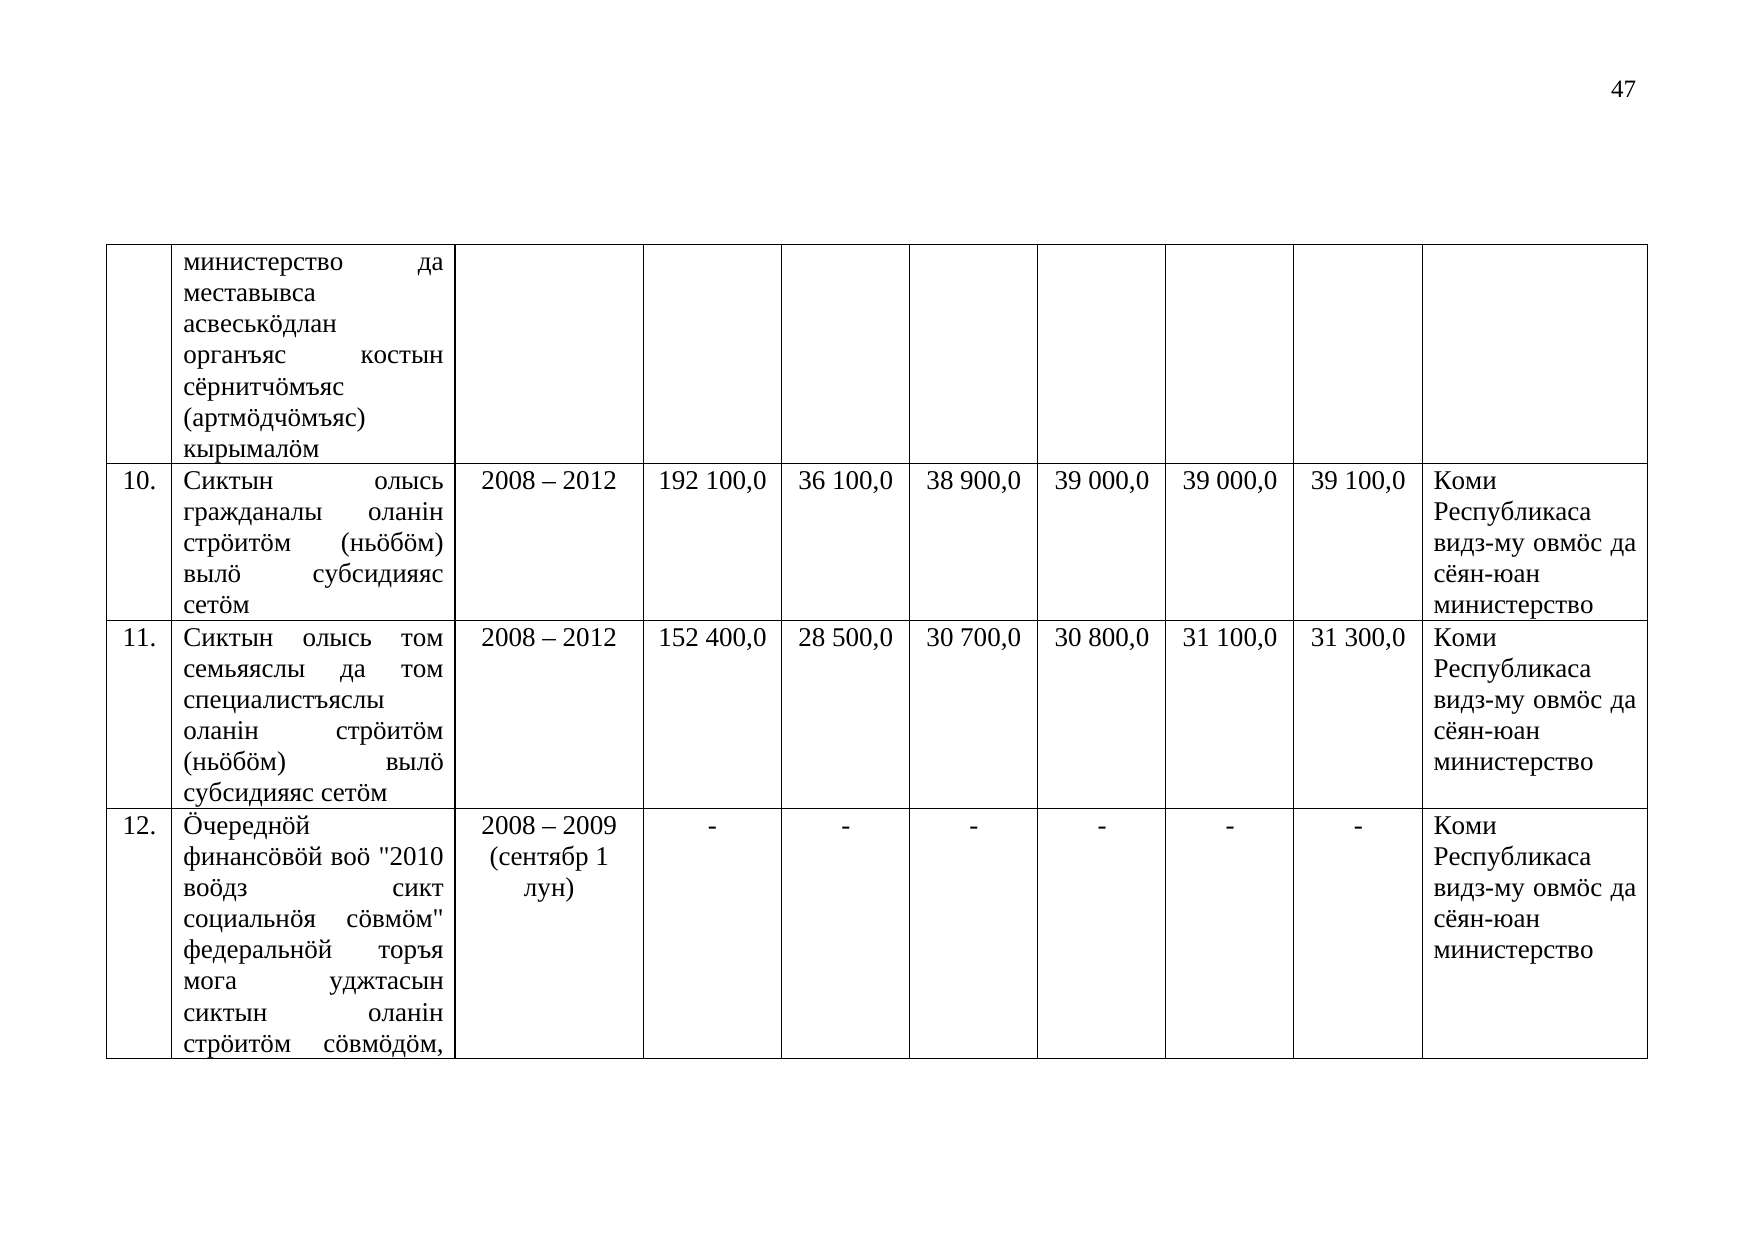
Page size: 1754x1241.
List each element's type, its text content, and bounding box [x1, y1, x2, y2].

table_cell 2008 – 2012 [456, 464, 643, 620]
table_cell 152 400,0 [644, 621, 781, 808]
table_cell 2008 – 2012 [456, 621, 643, 808]
table_cell Коми Республикаса видз-му овмöс да сёян-юан министерство [1423, 464, 1647, 620]
table_cell - [1038, 809, 1165, 1058]
table_cell - [1166, 245, 1293, 463]
table_cell Коми Республикаса видз-му овмöс да сёян-юан министерство [1423, 809, 1647, 1058]
table_cell 31 300,0 [1294, 621, 1422, 808]
table_cell 30 800,0 [1038, 621, 1165, 808]
table_cell 39 000,0 [1166, 464, 1293, 620]
table_cell - [644, 809, 781, 1058]
table_cell министерство да меставывса асвеськöдлан органъяс костын сёрнитчöмъяс (артмöдчöмъяс) кырымалöм [172, 245, 454, 463]
table_cell 36 100,0 [782, 464, 909, 620]
table_cell - [910, 809, 1037, 1058]
table_cell - [1294, 809, 1422, 1058]
table_cell - [910, 245, 1037, 463]
table_cell [107, 245, 171, 463]
table_cell 28 500,0 [782, 621, 909, 808]
table_cell 31 100,0 [1166, 621, 1293, 808]
table_cell Öчереднöй финансöвöй воö "2010 воöдз сикт социальнöя сöвмöм" федеральнöй торъя мога уджтасын сиктын оланін стрöитöм сöвмöдöм, [172, 809, 454, 1058]
table_cell Сиктын олысь том семьяяслы да том специалистъяслы оланін стрöитöм (ньöбöм) вылö субсидияяс сетöм [172, 621, 454, 808]
table_cell - [1038, 245, 1165, 463]
table_cell - [1166, 809, 1293, 1058]
table_cell [456, 245, 643, 463]
table_cell 30 700,0 [910, 621, 1037, 808]
table_cell 10. [107, 464, 171, 620]
table_cell [1423, 245, 1647, 463]
table_cell 11. [107, 621, 171, 808]
table_cell 39 000,0 [1038, 464, 1165, 620]
table_cell 12. [107, 809, 171, 1058]
table_cell - [644, 245, 781, 463]
table_cell Коми Республикаса видз-му овмöс да сёян-юан министерство [1423, 621, 1647, 808]
table_cell 2008 – 2009 (сентябр 1 лун) [456, 809, 643, 1058]
table_cell Сиктын олысь гражданалы оланін стрöитöм (ньöбöм) вылö субсидияяс сетöм [172, 464, 454, 620]
table_cell - [782, 809, 909, 1058]
table_cell - [782, 245, 909, 463]
table_cell 39 100,0 [1294, 464, 1422, 620]
table_cell 192 100,0 [644, 464, 781, 620]
table_cell - [1294, 245, 1422, 463]
table_cell 38 900,0 [910, 464, 1037, 620]
